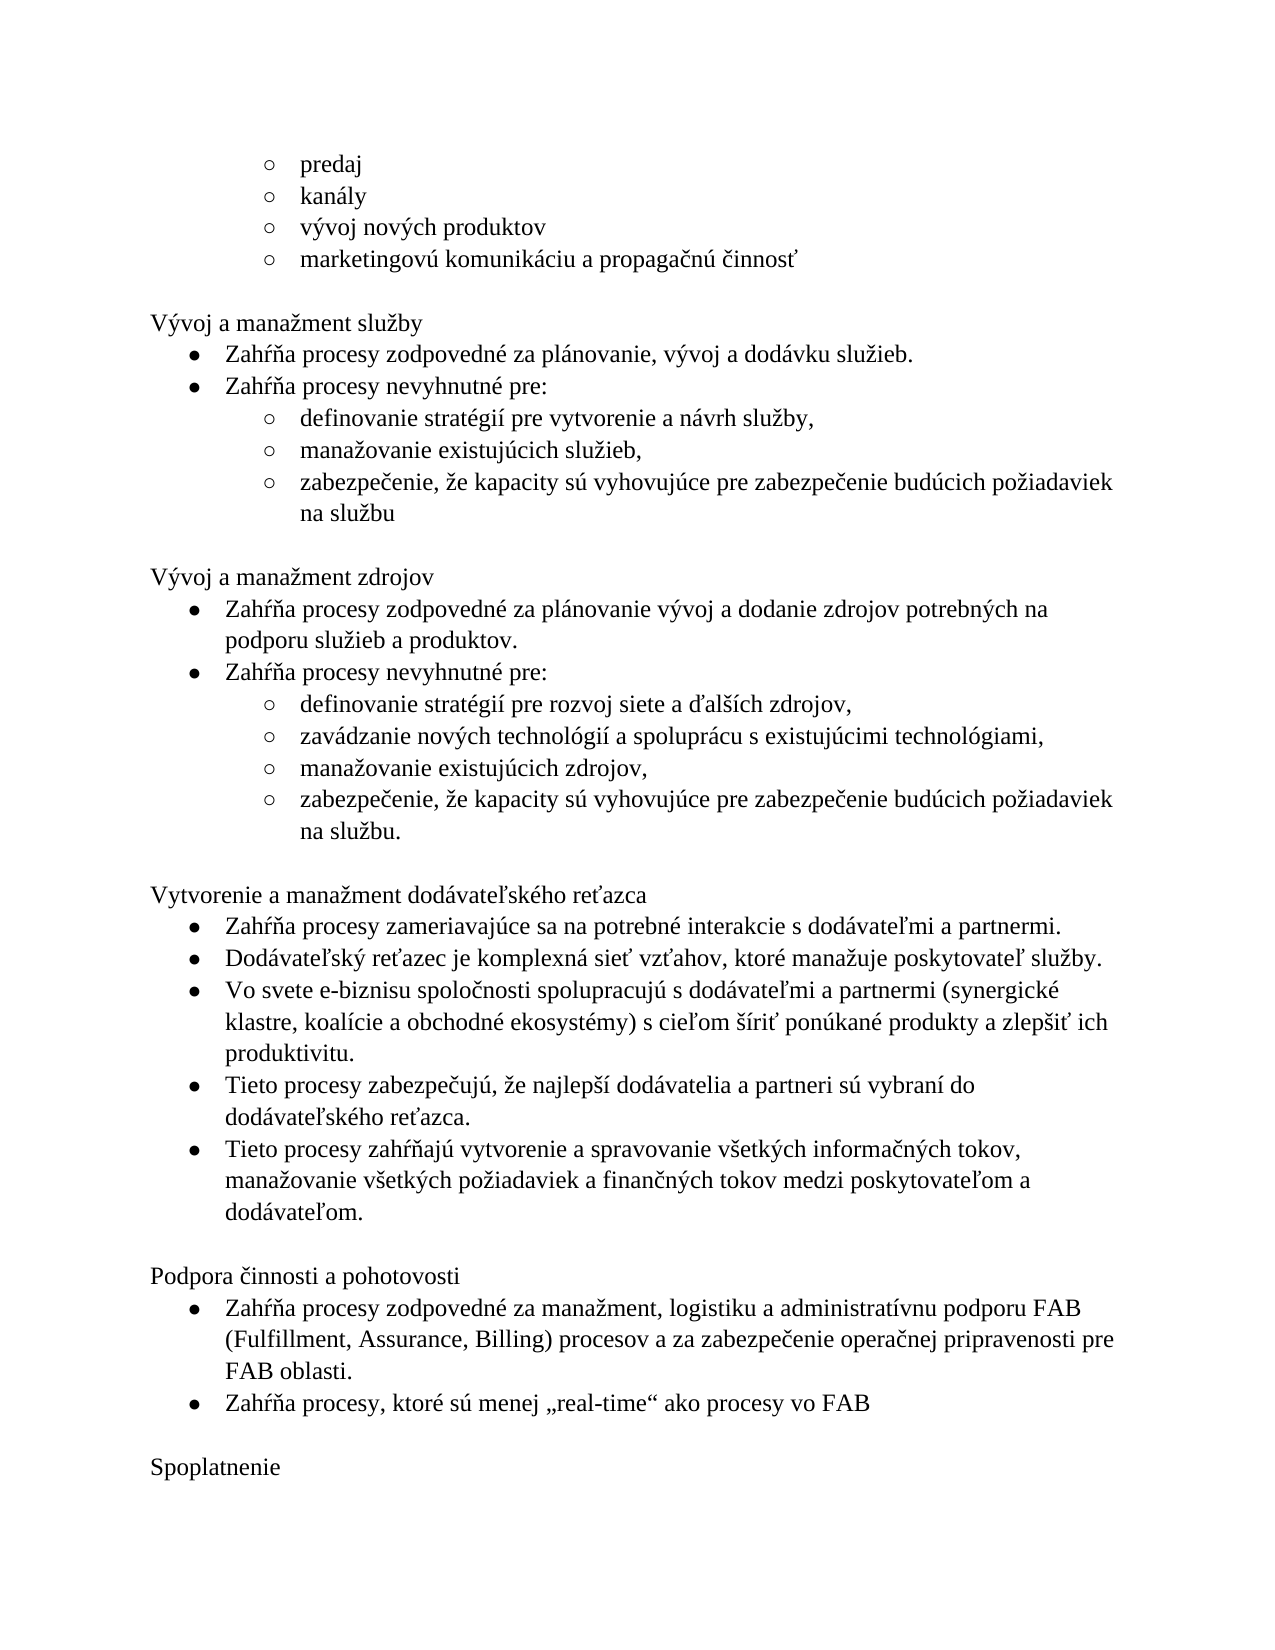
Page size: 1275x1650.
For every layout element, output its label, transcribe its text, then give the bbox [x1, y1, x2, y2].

list vývoj nových produktov [262, 213, 1125, 241]
list Dodávateľský reťazec je komplexná sieť vzťahov, ktoré manažuje poskytovateľ služby. [187, 944, 1125, 972]
list kanály [262, 182, 1125, 209]
list Zahŕňa procesy nevyhnutné pre: [187, 658, 1125, 686]
list zabezpečenie, že kapacity sú vyhovujúce pre zabezpečenie budúcich požiadaviek na službu. [262, 785, 1125, 845]
list Zahŕňa procesy zodpovedné za plánovanie, vývoj a dodávku služieb. [187, 341, 1125, 368]
list Zahŕňa procesy zameriavajúce sa na potrebné interakcie s dodávateľmi a partnermi. [187, 912, 1125, 940]
list definovanie stratégií pre vytvorenie a návrh služby, [262, 404, 1125, 432]
text Spoplatnenie [150, 1453, 1125, 1480]
list Vo svete e-biznisu spoločnosti spolupracujú s dodávateľmi a partnermi (synergické klastre, koalície a obchodné ekosystémy) s cieľom šíriť ponúkané produkty a zlepšiť ich produktivitu. [187, 976, 1125, 1067]
list zavádzanie nových technológií a spoluprácu s existujúcimi technológiami, [262, 722, 1125, 749]
list zabezpečenie, že kapacity sú vyhovujúce pre zabezpečenie budúcich požiadaviek na službu [262, 468, 1125, 527]
list Zahŕňa procesy zodpovedné za manažment, logistiku a administratívnu podporu FAB (Fulfillment, Assurance, Billing) procesov a za zabezpečenie operačnej pripravenosti pre FAB oblasti. [187, 1294, 1125, 1385]
text Vývoj a manažment služby [150, 309, 1125, 337]
list manažovanie existujúcich zdrojov, [262, 754, 1125, 781]
list Zahŕňa procesy zodpovedné za plánovanie vývoj a dodanie zdrojov potrebných na podporu služieb a produktov. [187, 595, 1125, 654]
list Zahŕňa procesy, ktoré sú menej „real-time“ ako procesy vo FAB [187, 1389, 1125, 1417]
text Vytvorenie a manažment dodávateľského reťazca [150, 881, 1125, 908]
text Podpora činnosti a pohotovosti [150, 1262, 1125, 1290]
list marketingovú komunikáciu a propagačnú činnosť [262, 245, 1125, 273]
list Zahŕňa procesy nevyhnutné pre: [187, 372, 1125, 400]
list Tieto procesy zabezpečujú, že najlepší dodávatelia a partneri sú vybraní do dodávateľského reťazca. [187, 1071, 1125, 1131]
list manažovanie existujúcich služieb, [262, 436, 1125, 464]
list predaj [262, 150, 1125, 178]
list Tieto procesy zahŕňajú vytvorenie a spravovanie všetkých informačných tokov, manažovanie všetkých požiadaviek a finančných tokov medzi poskytovateľom a dodávateľom. [187, 1135, 1125, 1226]
text Vývoj a manažment zdrojov [150, 563, 1125, 591]
list definovanie stratégií pre rozvoj siete a ďalších zdrojov, [262, 690, 1125, 718]
